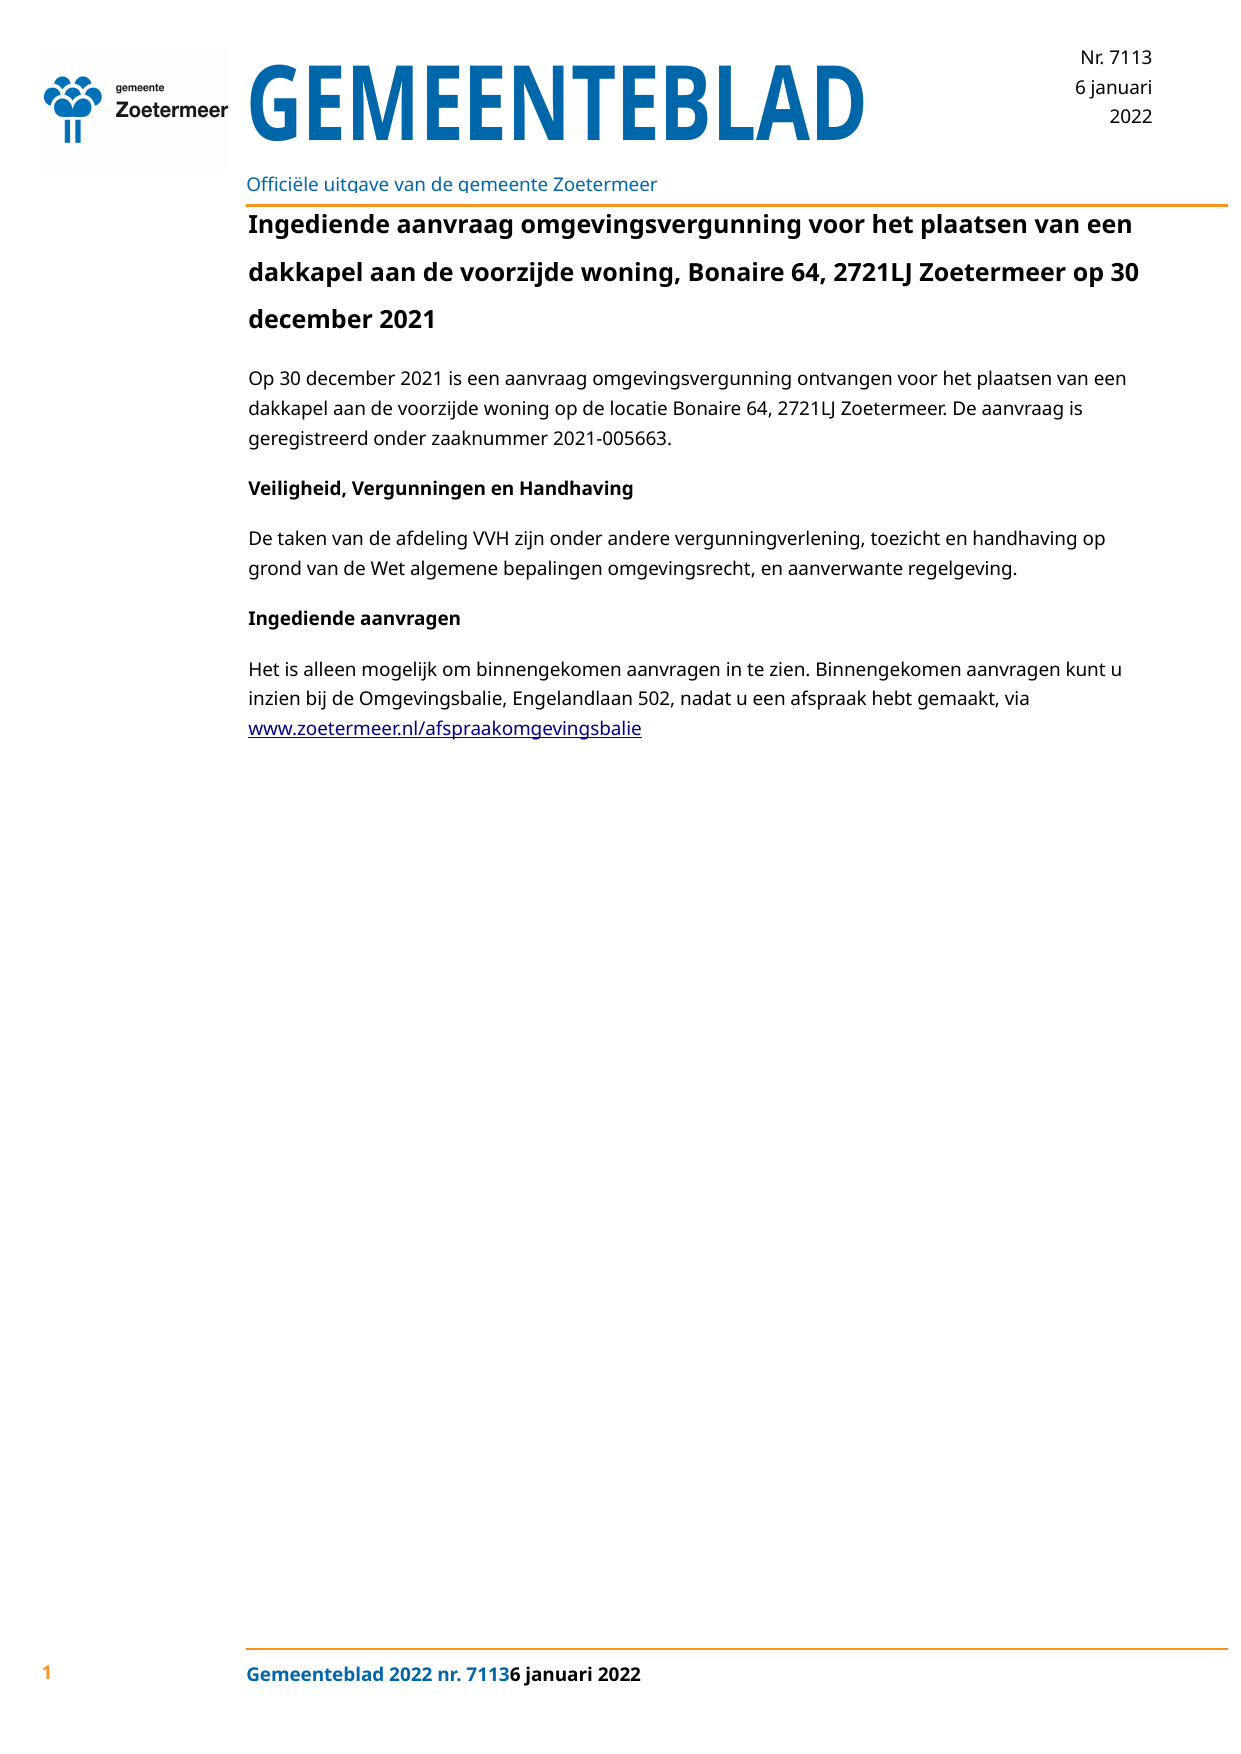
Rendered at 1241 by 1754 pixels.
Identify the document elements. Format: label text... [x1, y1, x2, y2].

text Op 30 december 2021 is een aanvraag omgevingsvergunning ontvangen voor het plaatsen van een dakkapel aan de voorzijde woning op de locatie Bonaire 64, 2721LJ Zoetermeer. De aanvraag is geregistreerd onder zaaknummer 2021-005663. [248, 366, 1152, 450]
text Ingediende aanvraag omgevingsvergunning voor het plaatsen van een dakkapel aan de voorzijde woning, Bonaire 64, 2721LJ Zoetermeer op 30 december 2021 [248, 207, 1152, 336]
picture [41, 47, 231, 172]
text De taken van de afdeling VVH zijn onder andere vergunningverlening, toezicht en handhaving op grond van de Wet algemene bepalingen omgevingsrecht, en aanverwante regelgeving. [248, 526, 1152, 581]
text Veiligheid, Vergunningen en Handhaving [248, 475, 1152, 501]
text Het is alleen mogelijk om binnengekomen aanvragen in te zien. Binnengekomen aanvragen kunt u inzien bij de Omgevingsbalie, Engelandlaan 502, nadat u een afspraak hebt gemaakt, via www.zoetermeer.nl/afspraakomgevingsbalie [248, 656, 1152, 741]
text Ingediende aanvragen [248, 606, 1152, 631]
